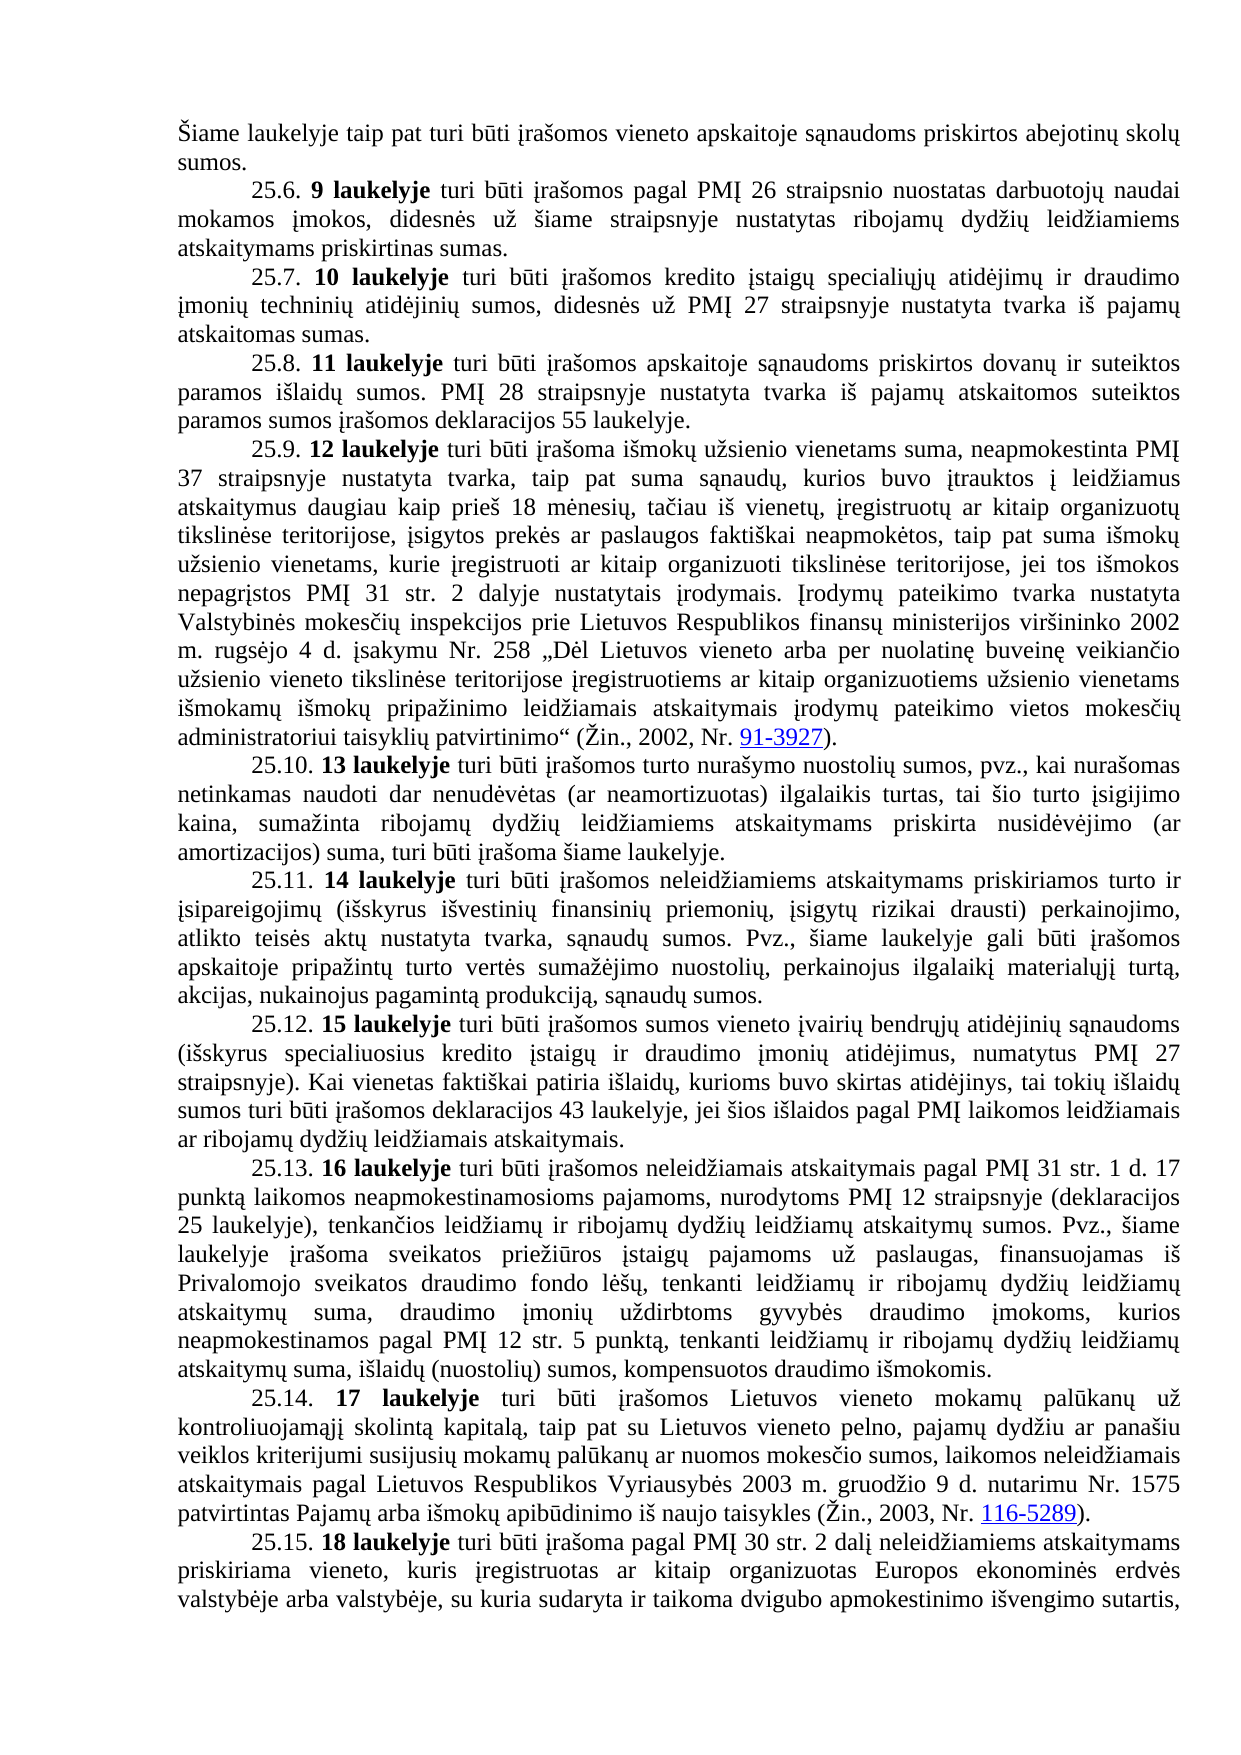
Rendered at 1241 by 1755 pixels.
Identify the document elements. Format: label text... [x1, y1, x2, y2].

text 25.14. 17 laukelyje turi būti įrašomos Lietuvos vieneto mokamų palūkanų už kontroliuojamąjį skolintą kapitalą, taip pat su Lietuvos vieneto pelno, pajamų dydžiu ar panašiu veiklos kriterijumi susijusių mokamų palūkanų ar nuomos mokesčio sumos, laikomos neleidžiamais atskaitymais pagal Lietuvos Respublikos Vyriausybės 2003 m. gruodžio 9 d. nutarimu Nr. 1575 patvirtintas Pajamų arba išmokų apibūdinimo iš naujo taisykles (Žin., 2003, Nr. 116-5289). [177, 1383, 1181, 1527]
text 25.6. 9 laukelyje turi būti įrašomos pagal PMĮ 26 straipsnio nuostatas darbuotojų naudai mokamos įmokos, didesnės už šiame straipsnyje nustatytas ribojamų dydžių leidžiamiems atskaitymams priskirtinas sumas. [177, 176, 1181, 262]
text 25.8. 11 laukelyje turi būti įrašomos apskaitoje sąnaudoms priskirtos dovanų ir suteiktos paramos išlaidų sumos. PMĮ 28 straipsnyje nustatyta tvarka iš pajamų atskaitomos suteiktos paramos sumos įrašomos deklaracijos 55 laukelyje. [177, 348, 1181, 434]
text 25.7. 10 laukelyje turi būti įrašomos kredito įstaigų specialiųjų atidėjimų ir draudimo įmonių techninių atidėjinių sumos, didesnės už PMĮ 27 straipsnyje nustatyta tvarka iš pajamų atskaitomas sumas. [177, 262, 1181, 348]
text 25.13. 16 laukelyje turi būti įrašomos neleidžiamais atskaitymais pagal PMĮ 31 str. 1 d. 17 punktą laikomos neapmokestinamosioms pajamoms, nurodytoms PMĮ 12 straipsnyje (deklaracijos 25 laukelyje), tenkančios leidžiamų ir ribojamų dydžių leidžiamų atskaitymų sumos. Pvz., šiame laukelyje įrašoma sveikatos priežiūros įstaigų pajamoms už paslaugas, finansuojamas iš Privalomojo sveikatos draudimo fondo lėšų, tenkanti leidžiamų ir ribojamų dydžių leidžiamų atskaitymų suma, draudimo įmonių uždirbtoms gyvybės draudimo įmokoms, kurios neapmokestinamos pagal PMĮ 12 str. 5 punktą, tenkanti leidžiamų ir ribojamų dydžių leidžiamų atskaitymų suma, išlaidų (nuostolių) sumos, kompensuotos draudimo išmokomis. [177, 1153, 1181, 1383]
text 25.12. 15 laukelyje turi būti įrašomos sumos vieneto įvairių bendrųjų atidėjinių sąnaudoms (išskyrus specialiuosius kredito įstaigų ir draudimo įmonių atidėjimus, numatytus PMĮ 27 straipsnyje). Kai vienetas faktiškai patiria išlaidų, kurioms buvo skirtas atidėjinys, tai tokių išlaidų sumos turi būti įrašomos deklaracijos 43 laukelyje, jei šios išlaidos pagal PMĮ laikomos leidžiamais ar ribojamų dydžių leidžiamais atskaitymais. [177, 1009, 1181, 1153]
text 25.15. 18 laukelyje turi būti įrašoma pagal PMĮ 30 str. 2 dalį neleidžiamiems atskaitymams priskiriama vieneto, kuris įregistruotas ar kitaip organizuotas Europos ekonominės erdvės valstybėje arba valstybėje, su kuria sudaryta ir taikoma dvigubo apmokestinimo išvengimo sutartis, [177, 1527, 1181, 1613]
text 25.11. 14 laukelyje turi būti įrašomos neleidžiamiems atskaitymams priskiriamos turto ir įsipareigojimų (išskyrus išvestinių finansinių priemonių, įsigytų rizikai drausti) perkainojimo, atlikto teisės aktų nustatyta tvarka, sąnaudų sumos. Pvz., šiame laukelyje gali būti įrašomos apskaitoje pripažintų turto vertės sumažėjimo nuostolių, perkainojus ilgalaikį materialųjį turtą, akcijas, nukainojus pagamintą produkciją, sąnaudų sumos. [177, 866, 1181, 1009]
text Šiame laukelyje taip pat turi būti įrašomos vieneto apskaitoje sąnaudoms priskirtos abejotinų skolų sumos. [177, 118, 1181, 176]
text 25.9. 12 laukelyje turi būti įrašoma išmokų užsienio vienetams suma, neapmokestinta PMĮ 37 straipsnyje nustatyta tvarka, taip pat suma sąnaudų, kurios buvo įtrauktos į leidžiamus atskaitymus daugiau kaip prieš 18 mėnesių, tačiau iš vienetų, įregistruotų ar kitaip organizuotų tikslinėse teritorijose, įsigytos prekės ar paslaugos faktiškai neapmokėtos, taip pat suma išmokų užsienio vienetams, kurie įregistruoti ar kitaip organizuoti tikslinėse teritorijose, jei tos išmokos nepagrįstos PMĮ 31 str. 2 dalyje nustatytais įrodymais. Įrodymų pateikimo tvarka nustatyta Valstybinės mokesčių inspekcijos prie Lietuvos Respublikos finansų ministerijos viršininko 2002 m. rugsėjo 4 d. įsakymu Nr. 258 „Dėl Lietuvos vieneto arba per nuolatinę buveinę veikiančio užsienio vieneto tikslinėse teritorijose įregistruotiems ar kitaip organizuotiems užsienio vienetams išmokamų išmokų pripažinimo leidžiamais atskaitymais įrodymų pateikimo vietos mokesčių administratoriui taisyklių patvirtinimo“ (Žin., 2002, Nr. 91-3927). [177, 434, 1181, 751]
text 25.10. 13 laukelyje turi būti įrašomos turto nurašymo nuostolių sumos, pvz., kai nurašomas netinkamas naudoti dar nenudėvėtas (ar neamortizuotas) ilgalaikis turtas, tai šio turto įsigijimo kaina, sumažinta ribojamų dydžių leidžiamiems atskaitymams priskirta nusidėvėjimo (ar amortizacijos) suma, turi būti įrašoma šiame laukelyje. [177, 751, 1181, 866]
